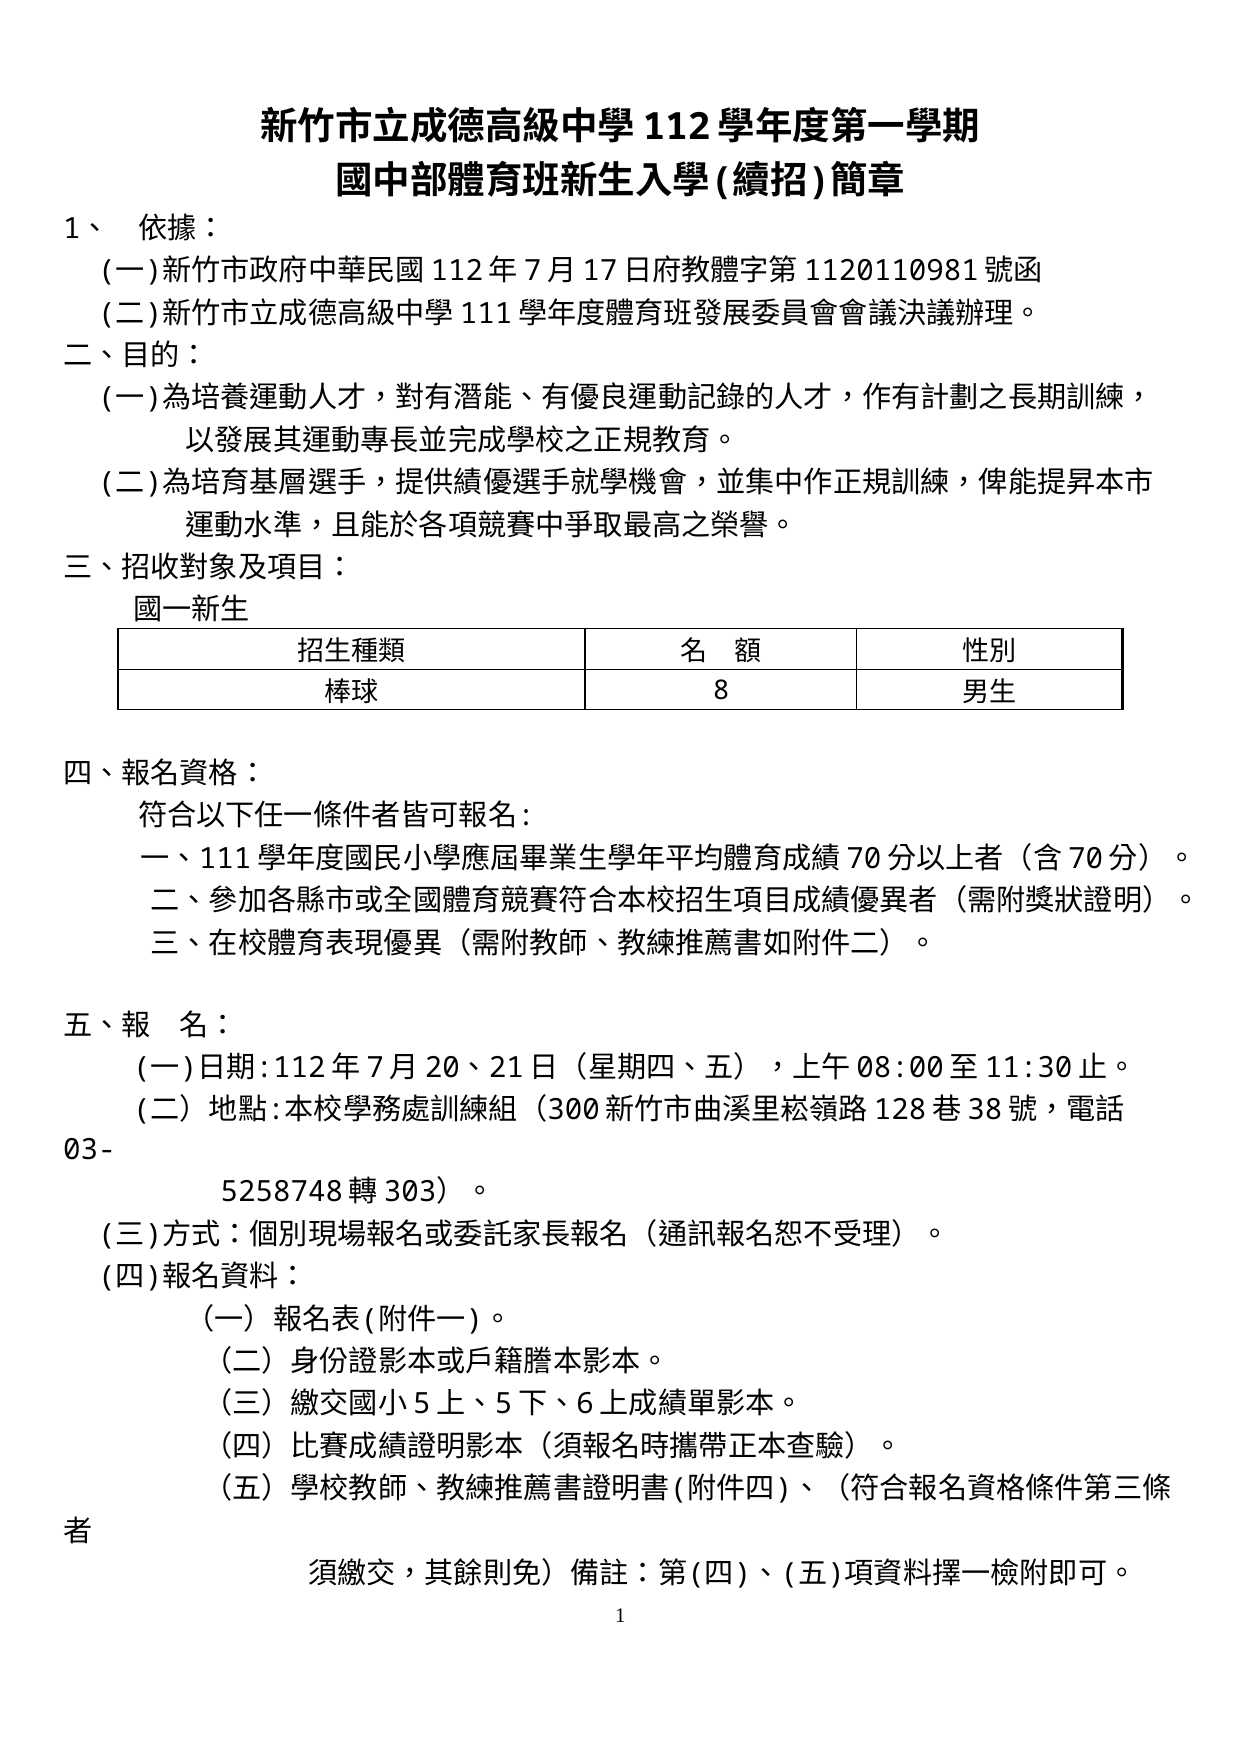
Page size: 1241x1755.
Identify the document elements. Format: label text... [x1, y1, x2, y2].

text 二、目的： [63, 332, 1177, 374]
text (二)新竹市立成德高級中學111學年度體育班發展委員會會議決議辦理。 [63, 289, 1177, 332]
text 四、報名資格： [63, 750, 1177, 792]
text 二、參加各縣市或全國體育競賽符合本校招生項目成績優異者（需附獎狀證明）。 [63, 877, 1177, 919]
text 三、在校體育表現優異（需附教師、教練推薦書如附件二）。 [63, 919, 1177, 962]
text 三、招收對象及項目： [63, 544, 1177, 586]
text (四)報名資料： [63, 1253, 1177, 1295]
text (一)日期:112年7月20、21日（星期四、五），上午08:00至11:30止。 [63, 1043, 1177, 1086]
text (一)新竹市政府中華民國112年7月17日府教體字第1120110981號函 [63, 247, 1177, 289]
table_header 性別 [857, 629, 1121, 669]
text 符合以下任一條件者皆可報名: [63, 792, 1177, 834]
text (三)方式：個別現場報名或委託家長報名（通訊報名恕不受理）。 [63, 1210, 1177, 1253]
text （二）身份證影本或戶籍謄本影本。 [63, 1338, 1177, 1380]
text 國一新生 [63, 586, 1177, 628]
text 新竹市立成德高級中學112學年度第一學期 [63, 96, 1177, 150]
table_cell 男生 [857, 670, 1121, 709]
text 五、報 名： [63, 1001, 1177, 1043]
text （一）報名表(附件一)。 [63, 1295, 1177, 1338]
text (二)為培育基層選手，提供績優選手就學機會，並集中作正規訓練，俾能提昇本市 運動水準，且能於各項競賽中爭取最高之榮譽。 [63, 459, 1177, 544]
text 須繳交，其餘則免）備註：第(四)、(五)項資料擇一檢附即可。 [63, 1549, 1177, 1592]
table_cell 8 [586, 670, 856, 709]
text 5258748轉303）。 [63, 1168, 1177, 1210]
table_header 名 額 [586, 629, 856, 669]
text 國中部體育班新生入學(續招)簡章 [63, 150, 1177, 204]
text （四）比賽成績證明影本（須報名時攜帶正本查驗）。 [63, 1422, 1177, 1465]
text （五）學校教師、教練推薦書證明書(附件四)、（符合報名資格條件第三條者 [63, 1465, 1177, 1549]
text (二）地點:本校學務處訓練組（300新竹市曲溪里崧嶺路128巷38號，電話03- [63, 1086, 1177, 1168]
text （三）繳交國小5上、5下、6上成績單影本。 [63, 1380, 1177, 1422]
list 依據： [63, 204, 1177, 247]
table_header 招生種類 [119, 629, 584, 669]
table_cell 棒球 [119, 670, 584, 709]
text 一、111學年度國民小學應屆畢業生學年平均體育成績70分以上者（含70分）。 [63, 834, 1177, 877]
text (一)為培養運動人才，對有潛能、有優良運動記錄的人才，作有計劃之長期訓練， 以發展其運動專長並完成學校之正規教育。 [63, 374, 1177, 459]
